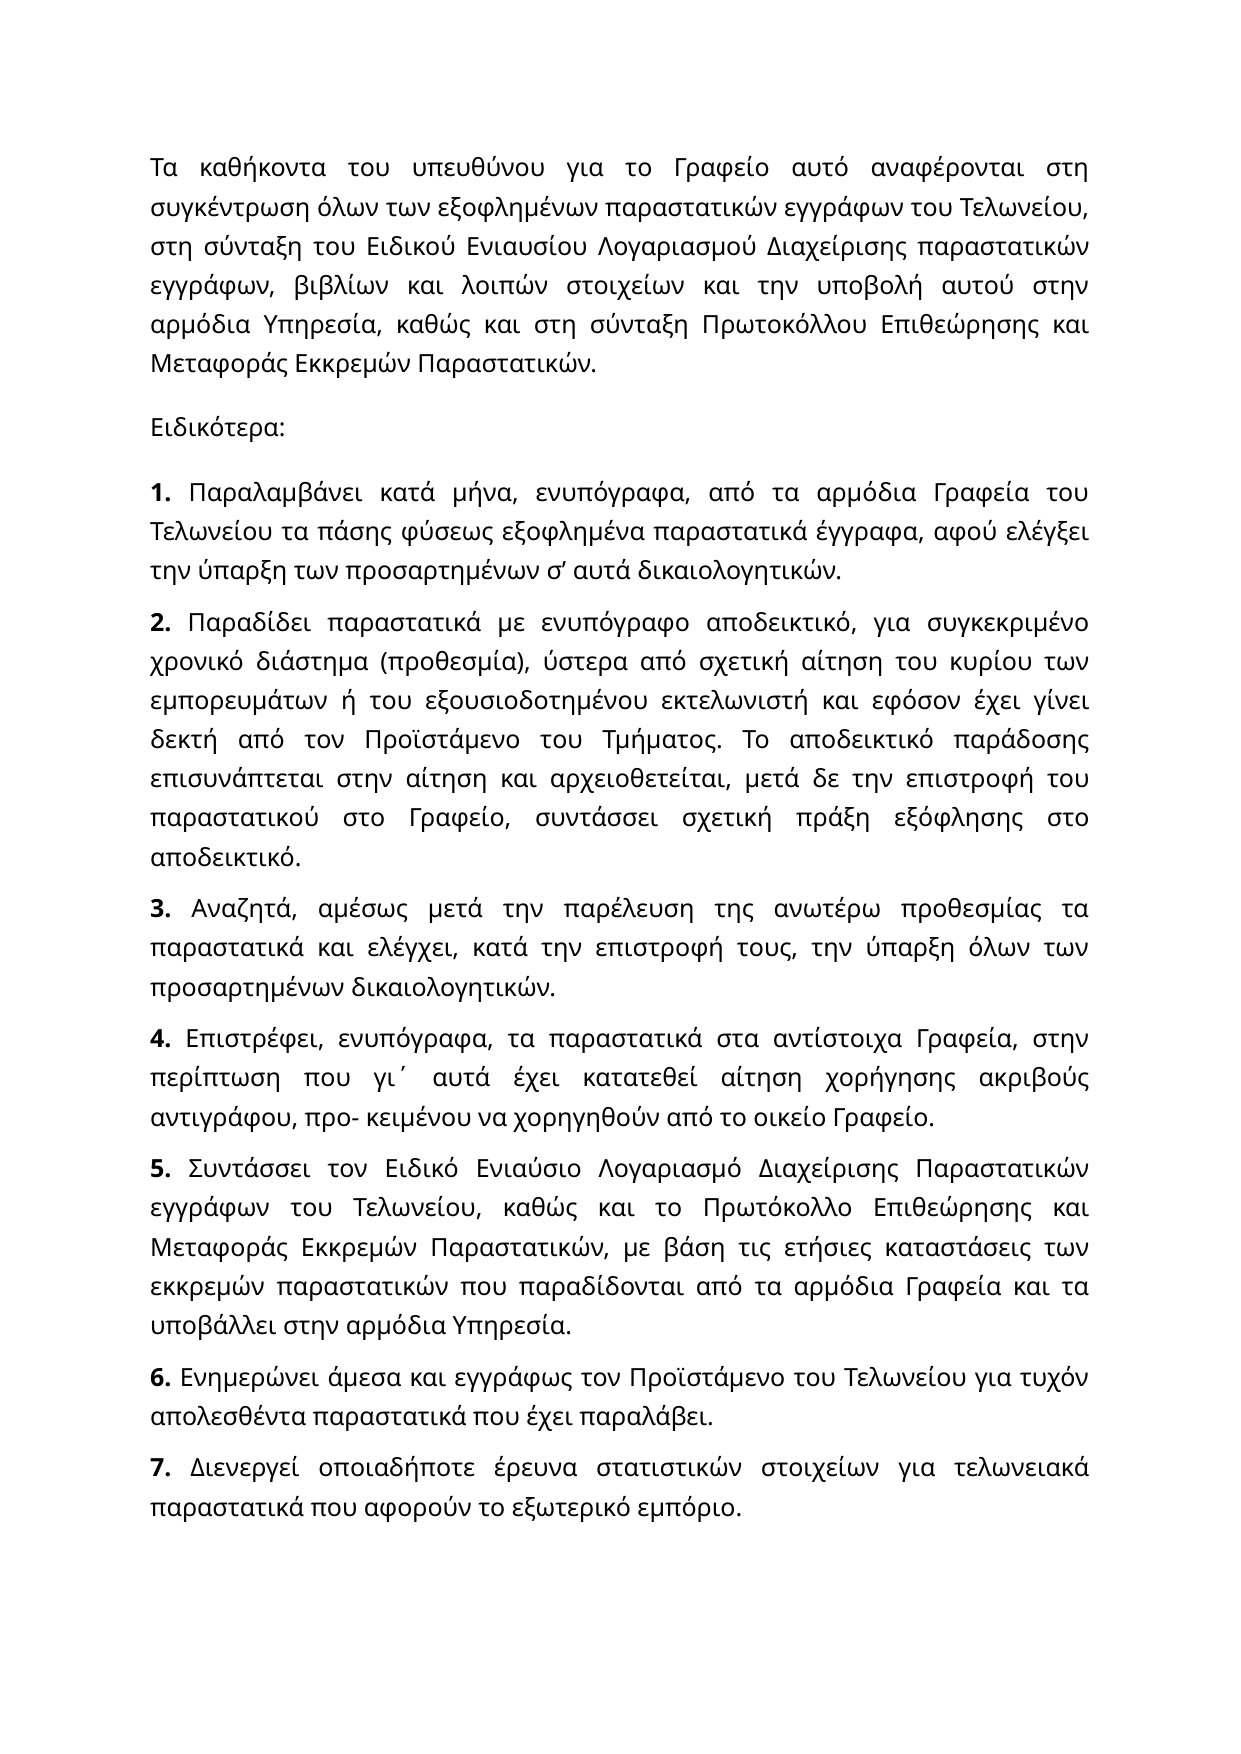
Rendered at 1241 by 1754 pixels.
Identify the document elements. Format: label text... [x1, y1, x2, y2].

text 4. Επιστρέφει, ενυπόγραφα, τα παραστατικά στα αντίστοιχα Γραφεία, στην περίπτωση που γι΄ αυτά έχει κατατεθεί αίτηση χορήγησης ακριβούς αντιγράφου, προ- κειμένου να χορηγηθούν από το οικείο Γραφείο. [150, 1021, 1090, 1133]
text 6. Ενημερώνει άμεσα και εγγράφως τον Προϊστάμενο του Τελωνείου για τυχόν απολεσθέντα παραστατικά που έχει παραλάβει. [150, 1359, 1090, 1432]
text 5. Συντάσσει τον Ειδικό Ενιαύσιο Λογαριασμό Διαχείρισης Παραστατικών εγγράφων του Τελωνείου, καθώς και το Πρωτόκολλο Επιθεώρησης και Μεταφοράς Εκκρεμών Παραστατικών, με βάση τις ετήσιες καταστάσεις των εκκρεμών παραστατικών που παραδίδονται από τα αρμόδια Γραφεία και τα υποβάλλει στην αρμόδια Υπηρεσία. [150, 1151, 1090, 1342]
text 3. Αναζητά, αμέσως μετά την παρέλευση της ανωτέρω προθεσμίας τα παραστατικά και ελέγχει, κατά την επιστροφή τους, την ύπαρξη όλων των προσαρτημένων δικαιολογητικών. [150, 891, 1090, 1003]
text Ειδικότερα: [150, 410, 1090, 444]
text 1. Παραλαμβάνει κατά μήνα, ενυπόγραφα, από τα αρμόδια Γραφεία του Τελωνείου τα πάσης φύσεως εξοφλημένα παραστατικά έγγραφα, αφού ελέγξει την ύπαρξη των προσαρτημένων σ’ αυτά δικαιολογητικών. [150, 474, 1090, 587]
text Τα καθήκοντα του υπευθύνου για το Γραφείο αυτό αναφέρονται στη συγκέντρωση όλων των εξοφλημένων παραστατικών εγγράφων του Τελωνείου, στη σύνταξη του Ειδικού Ενιαυσίου Λογαριασμού Διαχείρισης παραστατικών εγγράφων, βιβλίων και λοιπών στοιχείων και την υποβολή αυτού στην αρμόδια Υπηρεσία, καθώς και στη σύνταξη Πρωτοκόλλου Επιθεώρησης και Μεταφοράς Εκκρεμών Παραστατικών. [150, 150, 1090, 380]
text 2. Παραδίδει παραστατικά με ενυπόγραφο αποδεικτικό, για συγκεκριμένο χρονικό διάστημα (προθεσμία), ύστερα από σχετική αίτηση του κυρίου των εμπορευμάτων ή του εξουσιοδοτημένου εκτελωνιστή και εφόσον έχει γίνει δεκτή από τον Προϊστάμενο του Τμήματος. Το αποδεικτικό παράδοσης επισυνάπτεται στην αίτηση και αρχειοθετείται, μετά δε την επιστροφή του παραστατικού στο Γραφείο, συντάσσει σχετική πράξη εξόφλησης στο αποδεικτικό. [150, 604, 1090, 873]
text 7. Διενεργεί οποιαδήποτε έρευνα στατιστικών στοιχείων για τελωνειακά παραστατικά που αφορούν το εξωτερικό εμπόριο. [150, 1450, 1090, 1523]
